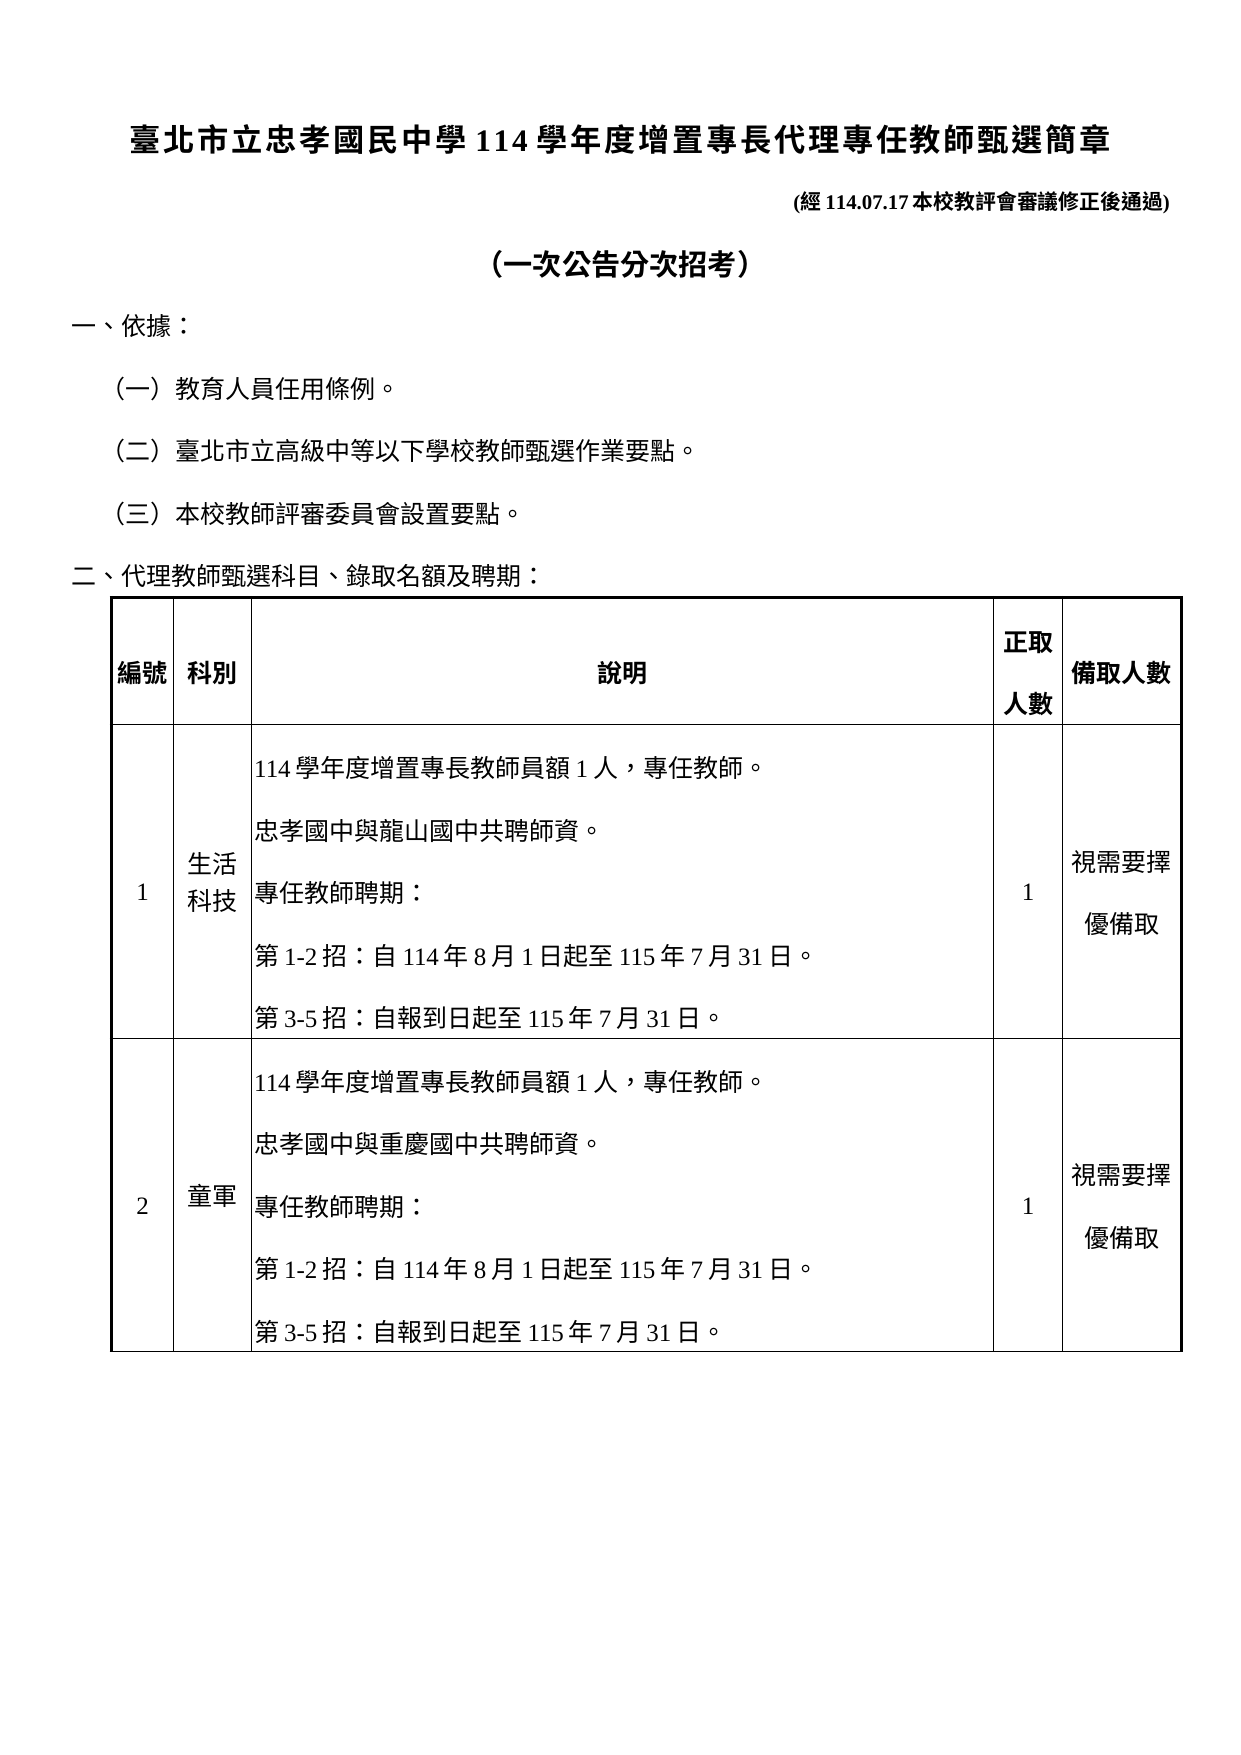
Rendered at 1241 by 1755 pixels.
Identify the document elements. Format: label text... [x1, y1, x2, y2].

table_header 備取人數 [1063, 599, 1180, 724]
text （一）教育人員任用條例。 [100, 346, 1169, 408]
table_cell 生活科技 [174, 725, 251, 1037]
text （三）本校教師評審委員會設置要點。 [100, 471, 1169, 533]
table_cell 1 [113, 725, 173, 1037]
table_cell 2 [113, 1039, 173, 1351]
text 二、代理教師甄選科目、錄取名額及聘期： [71, 533, 1169, 596]
table_header 說明 [252, 599, 993, 724]
table_cell 視需要擇優備取 [1063, 725, 1180, 1037]
table_cell 114學年度增置專長教師員額1人，專任教師。 忠孝國中與重慶國中共聘師資。 專任教師聘期： 第1-2招：自114年8月1日起至115年7月31日。 第3-5招：自報到日起至115年7月31日。 [252, 1039, 993, 1351]
table_cell 1 [994, 1039, 1062, 1351]
table_cell 114學年度增置專長教師員額1人，專任教師。 忠孝國中與龍山國中共聘師資。 專任教師聘期： 第1-2招：自114年8月1日起至115年7月31日。 第3-5招：自報到日起至115年7月31日。 [252, 725, 993, 1037]
text 一、依據： [71, 283, 1169, 346]
text (經114.07.17本校教評會審議修正後通過) [71, 158, 1169, 221]
table_header 編號 [113, 599, 173, 724]
table_header 科別 [174, 599, 251, 724]
table_cell 1 [994, 725, 1062, 1037]
text （一次公告分次招考） [71, 221, 1169, 283]
text 臺北市立忠孝國民中學114學年度增置專長代理專任教師甄選簡章 [71, 96, 1169, 158]
text （二）臺北市立高級中等以下學校教師甄選作業要點。 [100, 408, 1169, 471]
table_cell 童軍 [174, 1039, 251, 1351]
table_header 正取人數 [994, 599, 1062, 724]
table_cell 視需要擇優備取 [1063, 1039, 1180, 1351]
